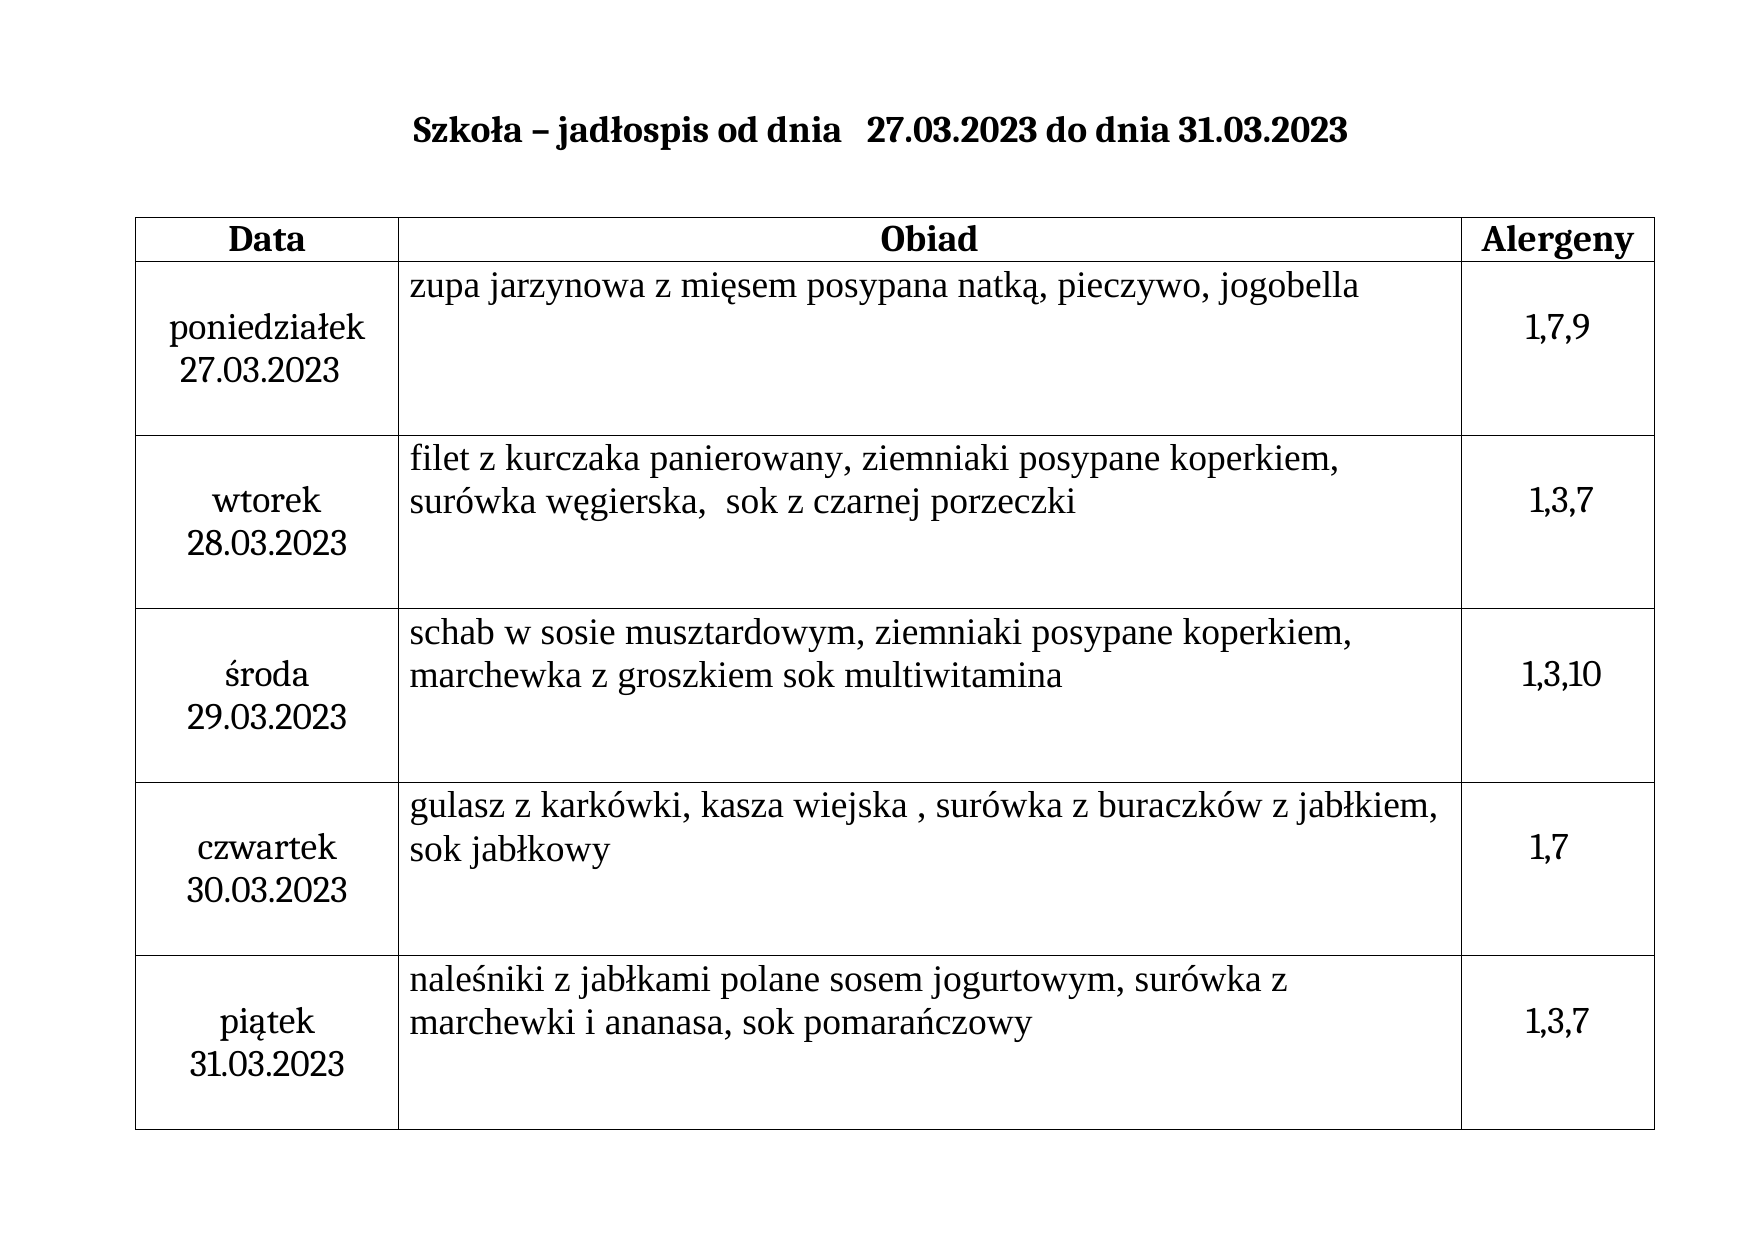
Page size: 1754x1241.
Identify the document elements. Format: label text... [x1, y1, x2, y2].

table_cell poniedziałek 27.03.2023 [136, 262, 398, 435]
table_cell gulasz z karkówki, kasza wiejska , surówka z buraczków z jabłkiem, sok jabłkowy [399, 783, 1461, 955]
table_header Obiad [399, 218, 1461, 261]
table_cell 1,7 [1462, 783, 1654, 955]
table_cell 1,3,7 [1462, 436, 1654, 608]
table_cell schab w sosie musztardowym, ziemniaki posypane koperkiem, marchewka z groszkiem sok multiwitamina [399, 609, 1461, 782]
table_cell 1,7,9 [1462, 262, 1654, 435]
table_cell filet z kurczaka panierowany, ziemniaki posypane koperkiem, surówka węgierska, sok z czarnej porzeczki [399, 436, 1461, 608]
text Szkoła – jadłospis od dnia 27.03.2023 do dnia 31.03.2023 [148, 108, 1606, 151]
table_cell 1,3,7 [1462, 956, 1654, 1129]
table_cell środa 29.03.2023 [136, 609, 398, 782]
table_cell piątek 31.03.2023 [136, 956, 398, 1129]
table_cell naleśniki z jabłkami polane sosem jogurtowym, surówka z marchewki i ananasa, sok pomarańczowy [399, 956, 1461, 1129]
table_cell 1,3,10 [1462, 609, 1654, 782]
table_cell zupa jarzynowa z mięsem posypana natką, pieczywo, jogobella [399, 262, 1461, 435]
table_cell wtorek 28.03.2023 [136, 436, 398, 608]
table_header Alergeny [1462, 218, 1654, 261]
table_cell czwartek 30.03.2023 [136, 783, 398, 955]
table_header Data [136, 218, 398, 261]
